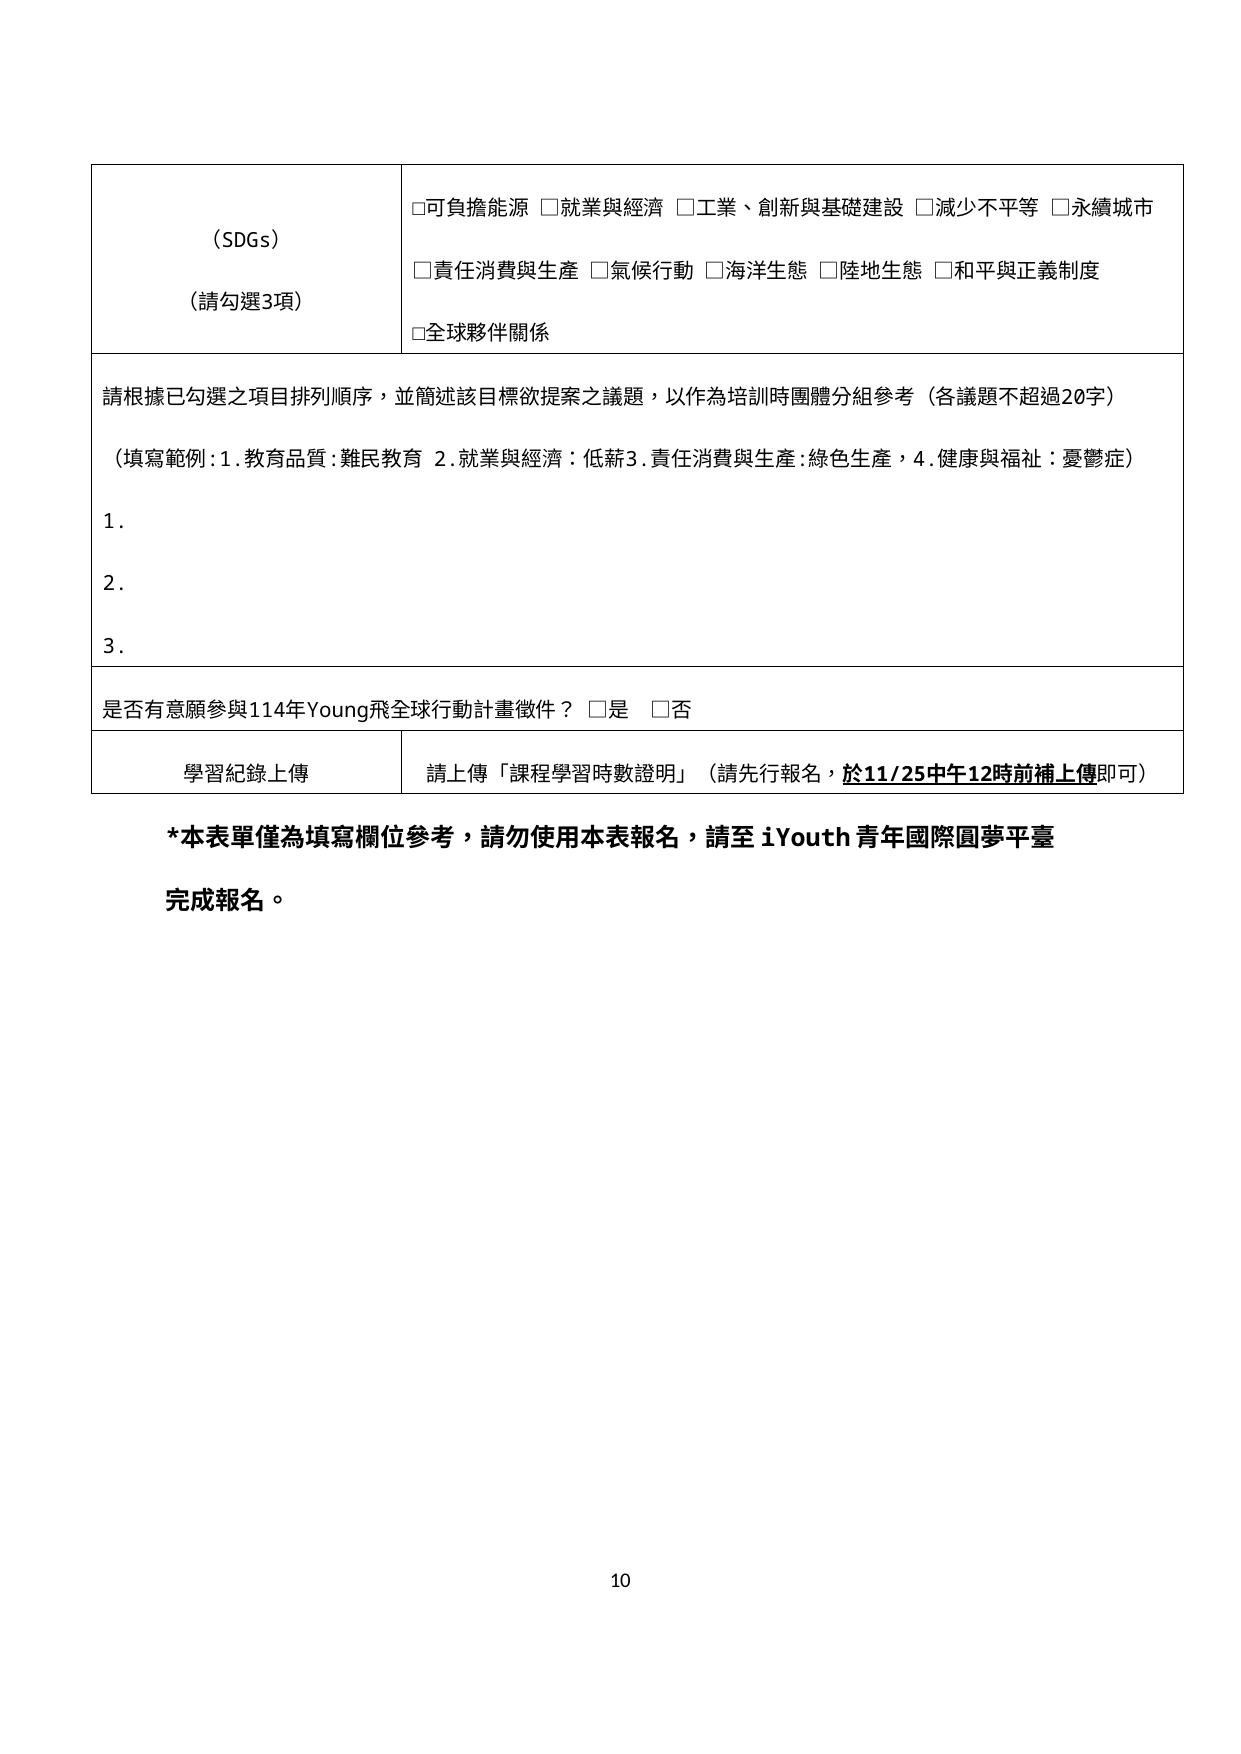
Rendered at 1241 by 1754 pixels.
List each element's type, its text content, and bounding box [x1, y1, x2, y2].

table_cell 請上傳「課程學習時數證明」（請先行報名，於11/25中午12時前補上傳即可） [402, 731, 1183, 793]
text *本表單僅為填寫欄位參考，請勿使用本表報名，請至iYouth青年國際圓夢平臺完成報名。 [165, 794, 1075, 919]
table_cell 是否有意願參與114年Young飛全球行動計畫徵件？ □是 □否 [92, 667, 1183, 730]
table_cell 學習紀錄上傳 [92, 731, 401, 793]
table_cell □可負擔能源 □就業與經濟 □工業、創新與基礎建設 □減少不平等 □永續城市 □責任消費與生產 □氣候行動 □海洋生態 □陸地生態 □和平與正義制度 □全球夥伴關係 [402, 165, 1183, 353]
table_cell （SDGs） （請勾選3項） [92, 165, 401, 353]
table_cell 請根據已勾選之項目排列順序，並簡述該目標欲提案之議題，以作為培訓時團體分組參考（各議題不超過20字） （填寫範例:1.教育品質:難民教育 2.就業與經濟：低薪3.責任消費與生產:綠色生產，4.健康與福祉：憂鬱症） 1. 2. 3. [92, 354, 1183, 666]
